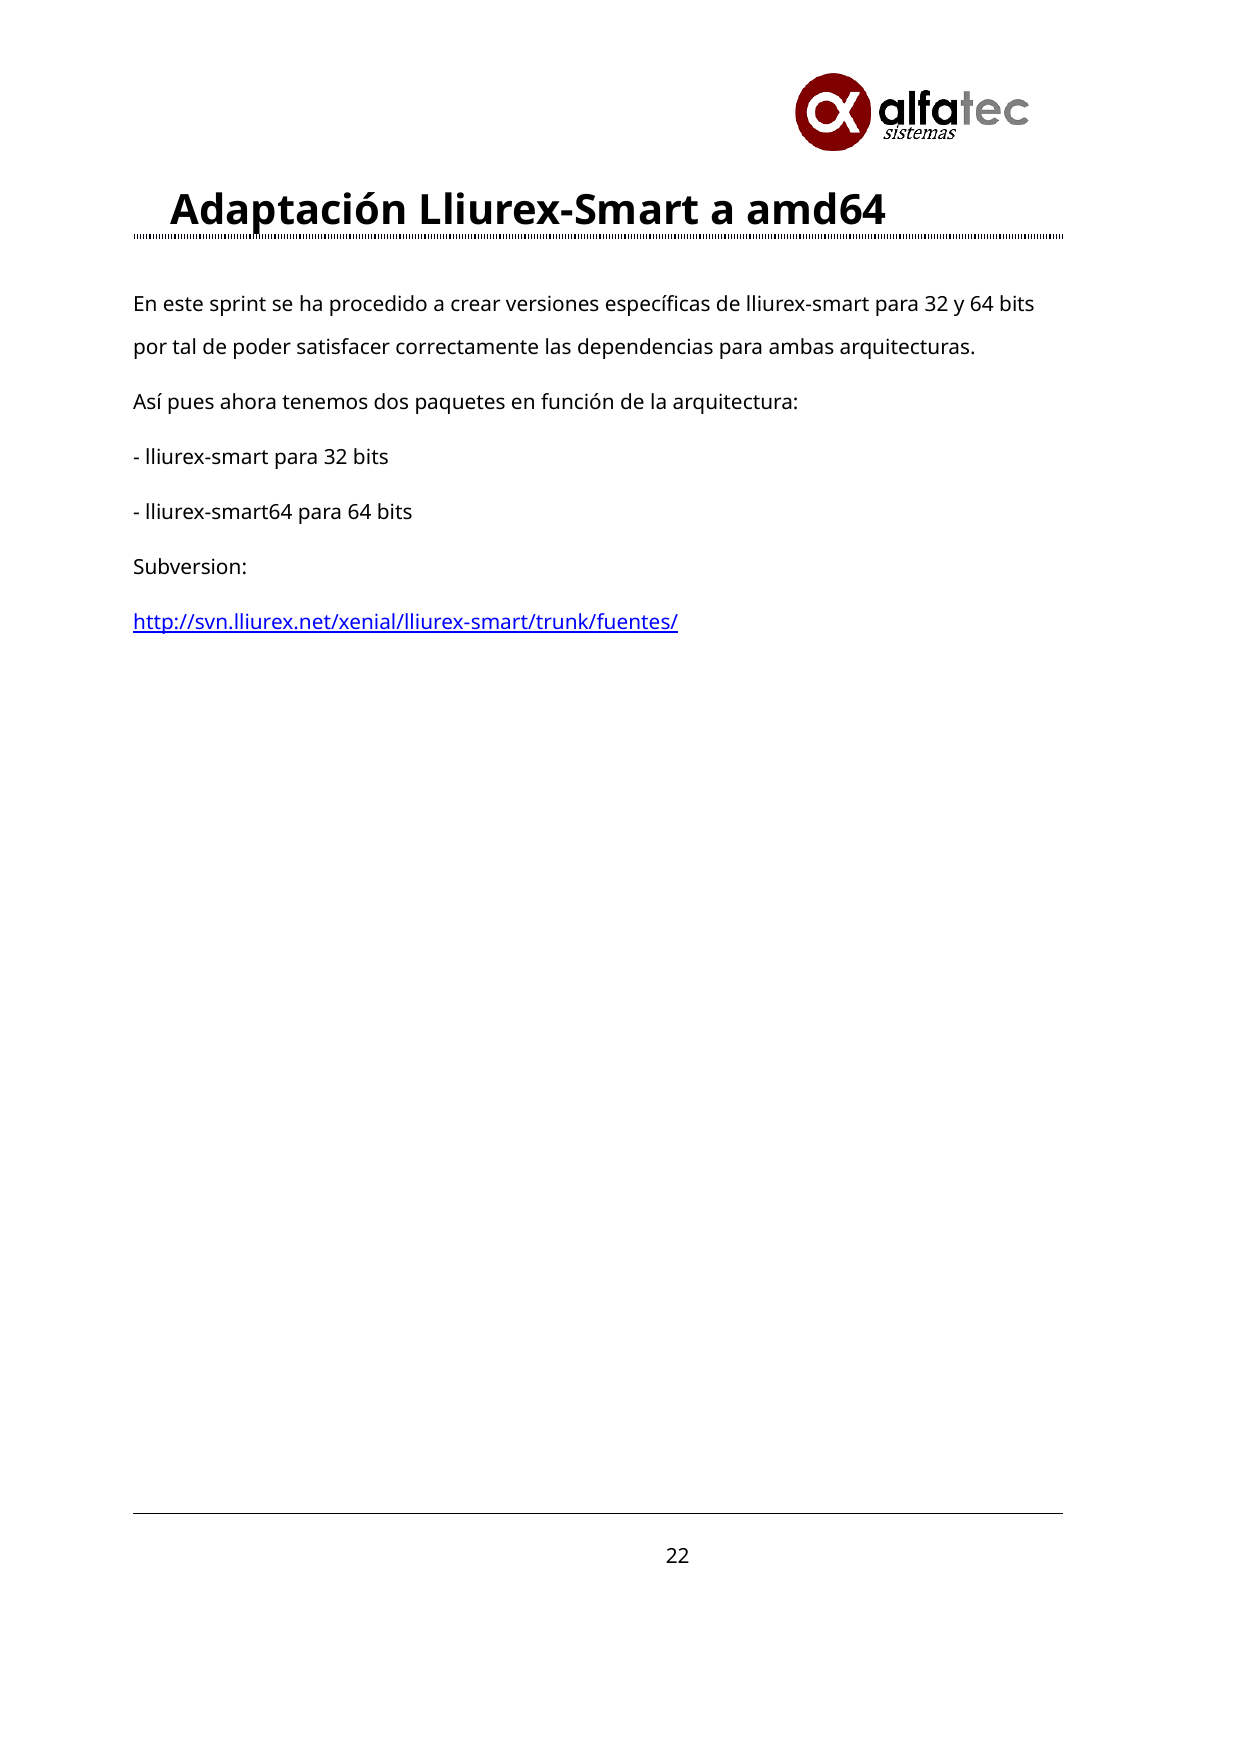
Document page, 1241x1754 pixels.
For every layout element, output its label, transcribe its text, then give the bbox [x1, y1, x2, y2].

text Subversion: [133, 552, 1063, 581]
text - lliurex-smart para 32 bits [133, 442, 1063, 470]
text http://svn.lliurex.net/xenial/lliurex-smart/trunk/fuentes/ [133, 607, 1063, 636]
subtitle Adaptación Lliurex-Smart a amd64 [133, 191, 1063, 239]
picture [795, 73, 1031, 151]
text En este sprint se ha procedido a crear versiones específicas de lliurex-smart para 32 y 64 bits por tal de poder satisfacer correctamente las dependencias para ambas arquitecturas. [133, 289, 1063, 360]
text Así pues ahora tenemos dos paquetes en función de la arquitectura: [133, 387, 1063, 415]
text - lliurex-smart64 para 64 bits [133, 497, 1063, 526]
